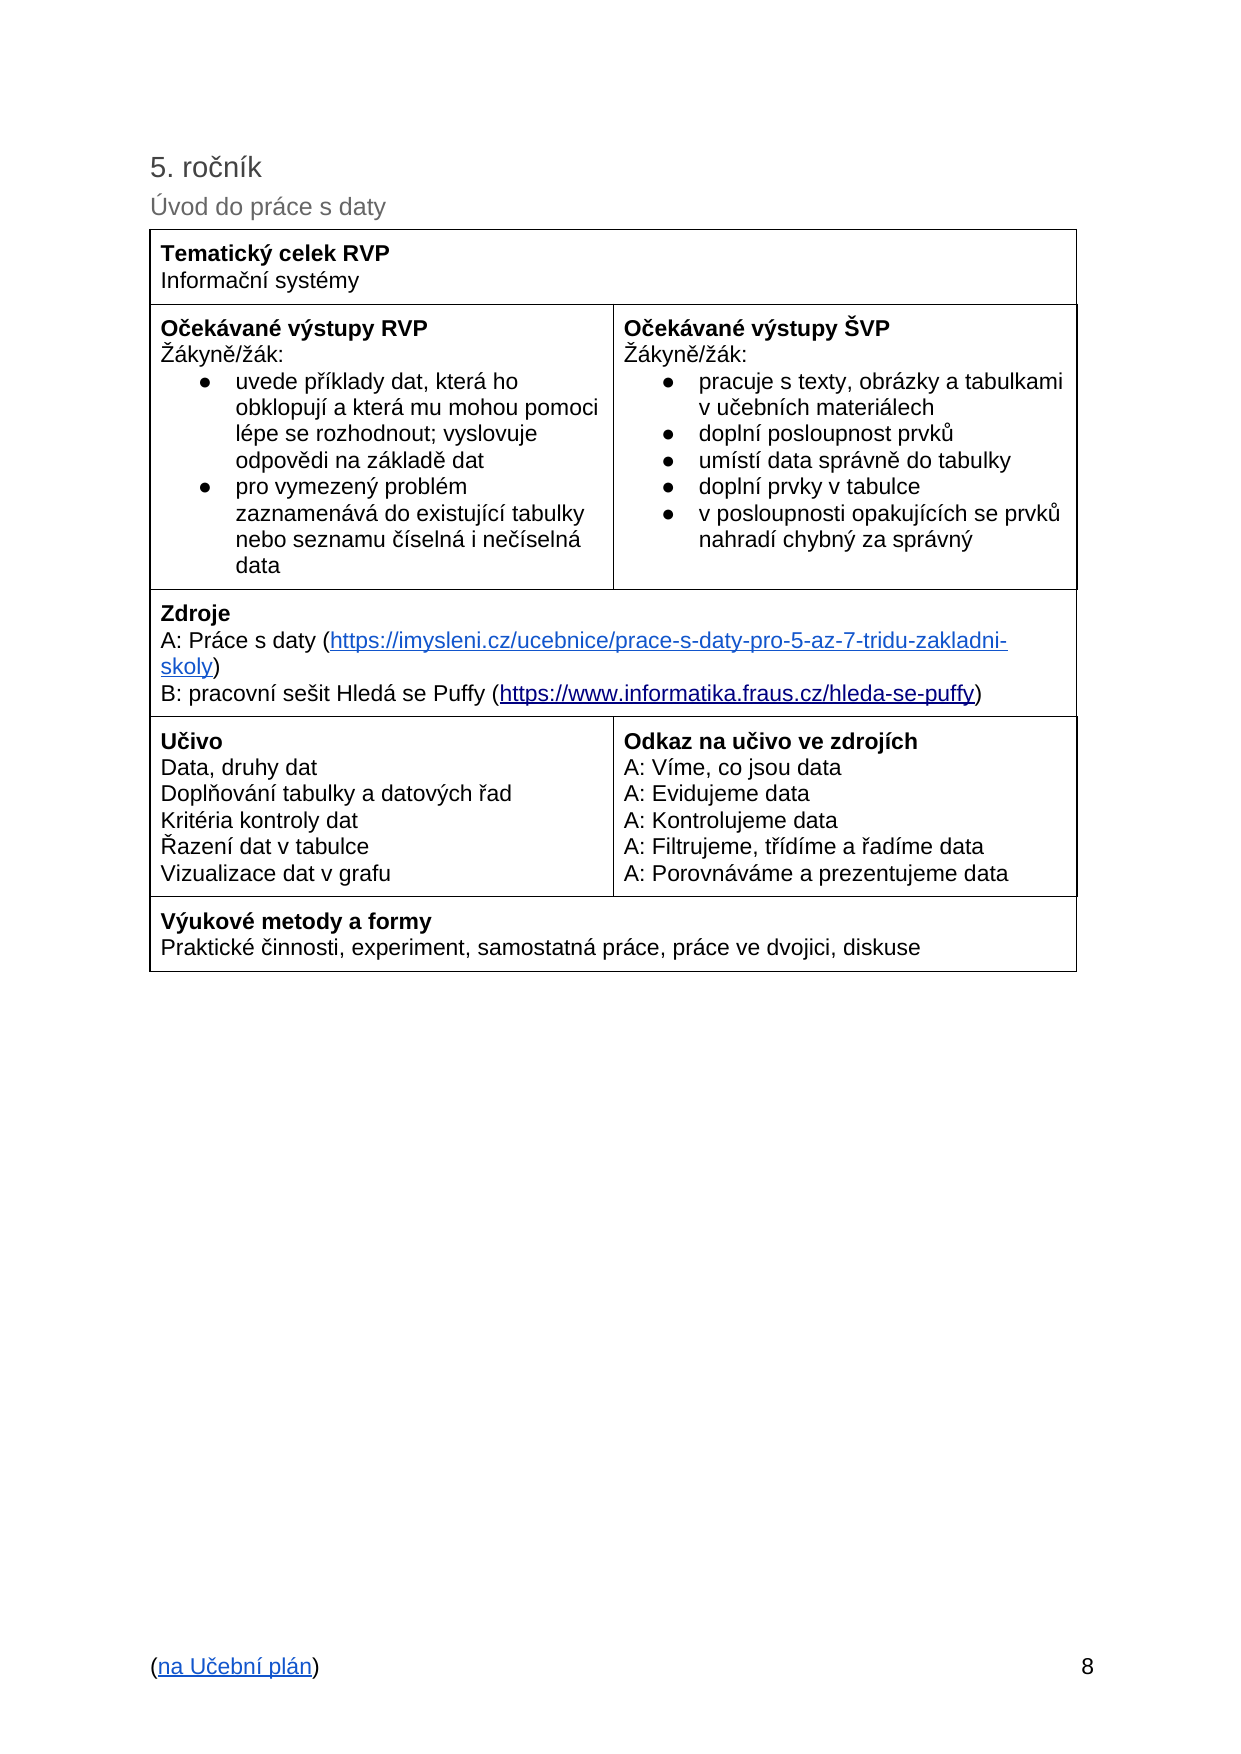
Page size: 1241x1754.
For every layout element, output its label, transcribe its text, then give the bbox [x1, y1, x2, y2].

table_cell Odkaz na učivo ve zdrojích A: Víme, co jsou data A: Evidujeme data A: Kontrolujeme data A: Filtrujeme, třídíme a řadíme data A: Porovnáváme a prezentujeme data [614, 717, 1076, 896]
table_cell Výukové metody a formy Praktické činnosti, experiment, samostatná práce, práce ve dvojici, diskuse [151, 897, 1076, 971]
subtitle 5. ročník [150, 150, 1090, 183]
table_cell Očekávané výstupy ŠVP Žákyně/žák: pracuje s texty, obrázky a tabulkami v učebních materiálech doplní posloupnost prvků umístí data správně do tabulky doplní prvky v tabulce v posloupnosti opakujících se prvků nahradí chybný za správný [614, 305, 1076, 589]
table_cell Učivo Data, druhy dat Doplňování tabulky a datových řad Kritéria kontroly dat Řazení dat v tabulce Vizualizace dat v grafu [151, 717, 613, 896]
table_cell Zdroje A: Práce s daty (https://imysleni.cz/ucebnice/prace-s-daty-pro-5-az-7-tridu-zakladni-skoly) B: pracovní sešit Hledá se Puffy (https://www.informatika.fraus.cz/hleda-se-puffy) [151, 590, 1076, 716]
table_cell Očekávané výstupy RVP Žákyně/žák: uvede příklady dat, která ho obklopují a která mu mohou pomoci lépe se rozhodnout; vyslovuje odpovědi na základě dat pro vymezený problém zaznamenává do existující tabulky nebo seznamu číselná i nečíselná data [151, 305, 613, 589]
table_header Tematický celek RVP Informační systémy [151, 230, 1076, 303]
subtitle Úvod do práce s daty [150, 192, 1090, 221]
